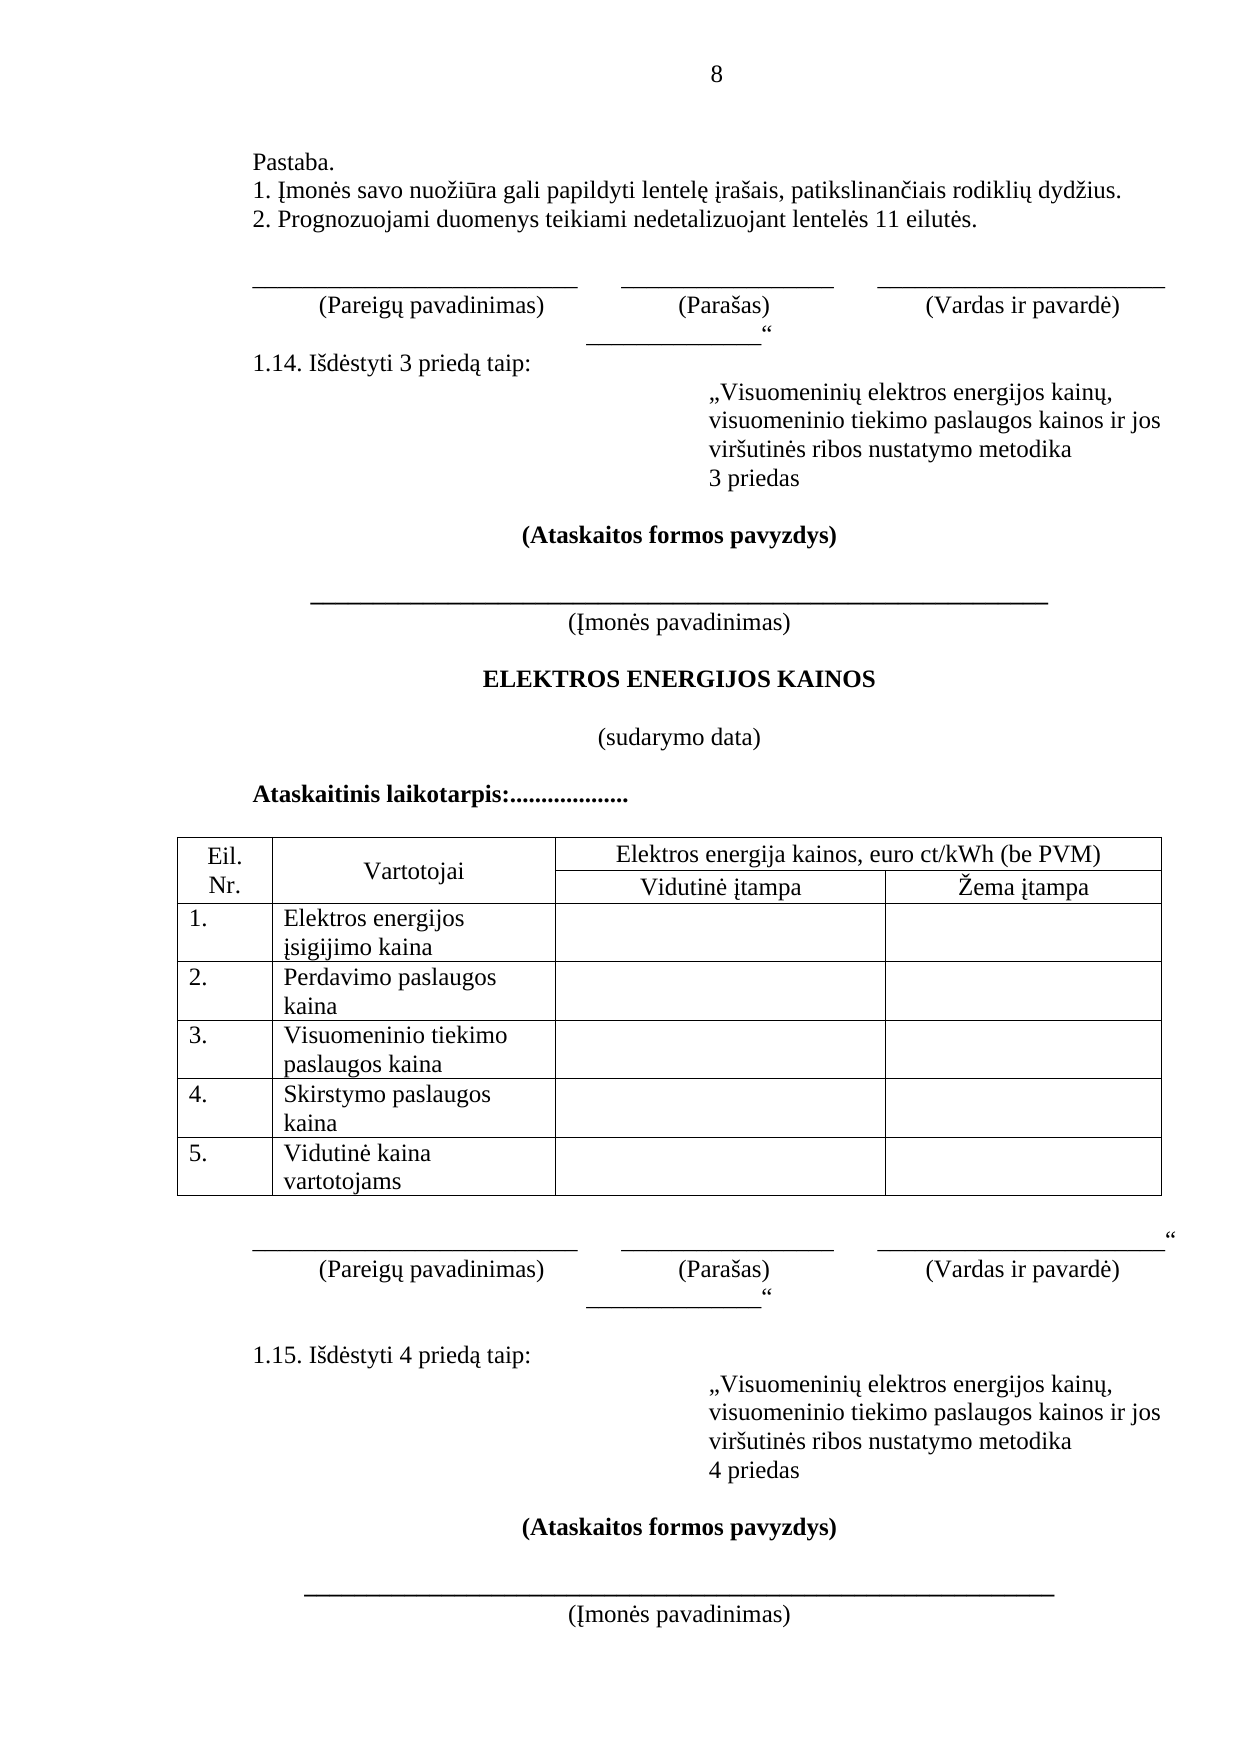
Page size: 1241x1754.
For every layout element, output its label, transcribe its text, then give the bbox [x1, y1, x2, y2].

table_header Eil. Nr. [178, 838, 272, 902]
text Pastaba. [177, 147, 1181, 176]
table_cell Vidutinė kaina vartotojams [273, 1138, 555, 1195]
table_cell [886, 904, 1161, 961]
table_cell 3. [178, 1021, 272, 1078]
text 3 priedas [709, 463, 1181, 492]
text (Pareigų pavadinimas) (Parašas) (Vardas ir pavardė) [177, 291, 1181, 319]
text 1.14. Išdėstyti 3 priedą taip: [177, 348, 1181, 377]
table_cell 5. [178, 1138, 272, 1195]
text ______________“ [177, 319, 1181, 348]
table_cell Visuomeninio tiekimo paslaugos kaina [273, 1021, 555, 1078]
text 1.15. Išdėstyti 4 priedą taip: [177, 1340, 1181, 1369]
table_cell [886, 1138, 1161, 1195]
text (Įmonės pavadinimas) [177, 1599, 1181, 1627]
table_cell [886, 962, 1161, 1019]
text ELEKTROS ENERGIJOS KAINOS [177, 664, 1181, 693]
text „Visuomeninių elektros energijos kainų, [709, 1369, 1181, 1397]
table_cell [886, 1079, 1161, 1137]
table_cell [556, 904, 885, 961]
text ___________________________________________________________ [177, 578, 1181, 607]
text (Ataskaitos formos pavyzdys) [177, 521, 1181, 549]
text Ataskaitinis laikotarpis:................... [177, 779, 1181, 808]
table_cell [556, 1021, 885, 1078]
table_cell [556, 1138, 885, 1195]
text (Ataskaitos formos pavyzdys) [177, 1512, 1181, 1541]
text ____________________________________________________________ [177, 1570, 1181, 1599]
text __________________________ _________________ _______________________“ [177, 1225, 1181, 1254]
table_cell 1. [178, 904, 272, 961]
table_cell Vidutinė įtampa [556, 871, 885, 902]
table_cell [886, 1021, 1161, 1078]
text __________________________ _________________ _______________________ [177, 262, 1181, 291]
table_cell 4. [178, 1079, 272, 1137]
text „Visuomeninių elektros energijos kainų, [709, 377, 1181, 406]
text (Įmonės pavadinimas) [177, 607, 1181, 636]
text (Pareigų pavadinimas) (Parašas) (Vardas ir pavardė) [177, 1254, 1181, 1282]
table_cell Skirstymo paslaugos kaina [273, 1079, 555, 1137]
table_cell Perdavimo paslaugos kaina [273, 962, 555, 1019]
text viršutinės ribos nustatymo metodika [709, 1426, 1181, 1455]
table_cell 2. [178, 962, 272, 1019]
text viršutinės ribos nustatymo metodika [709, 434, 1181, 463]
text ______________“ [177, 1282, 1181, 1311]
table_cell [556, 962, 885, 1019]
table_header Vartotojai [273, 838, 555, 902]
text 2. Prognozuojami duomenys teikiami nedetalizuojant lentelės 11 eilutės. [177, 204, 1181, 233]
text 4 priedas [709, 1455, 1181, 1484]
table_cell Elektros energijos įsigijimo kaina [273, 904, 555, 961]
table_cell Žema įtampa [886, 871, 1161, 902]
text visuomeninio tiekimo paslaugos kainos ir jos [709, 1397, 1181, 1426]
text 1. Įmonės savo nuožiūra gali papildyti lentelę įrašais, patikslinančiais rodiklių dydžius. [177, 176, 1181, 204]
table_cell [556, 1079, 885, 1137]
table_header Elektros energija kainos, euro ct/kWh (be PVM) [556, 838, 1161, 870]
text (sudarymo data) [177, 722, 1181, 751]
text visuomeninio tiekimo paslaugos kainos ir jos [709, 406, 1181, 434]
